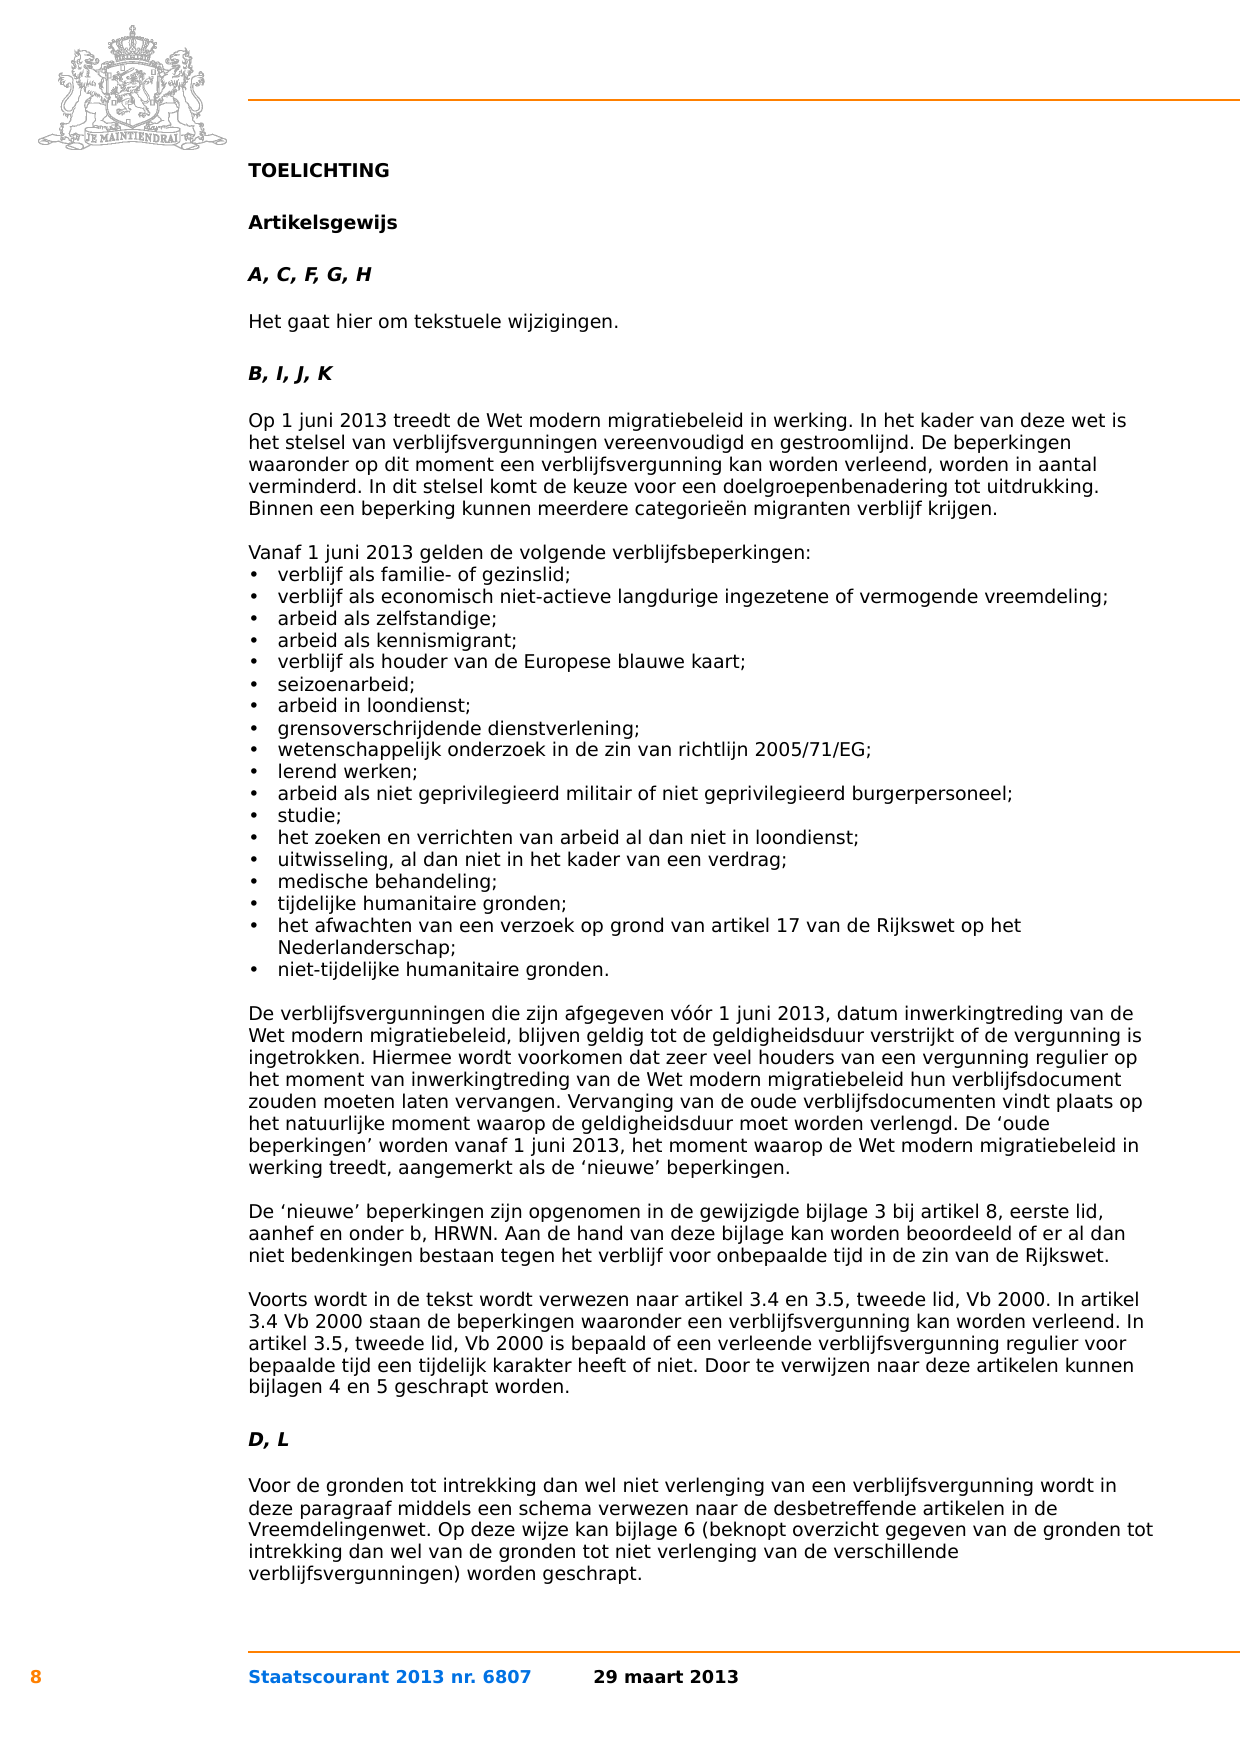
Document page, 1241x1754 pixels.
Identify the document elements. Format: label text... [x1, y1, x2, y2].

picture [38, 25, 227, 150]
text • het afwachten van een verzoek op grond van artikel 17 van de Rijkswet op het Nederlanderschap; [248, 915, 1163, 959]
text • arbeid als niet geprivilegieerd militair of niet geprivilegieerd burgerpersoneel; [248, 783, 1163, 805]
subtitle B, I, J, K [248, 363, 1163, 385]
text Voorts wordt in de tekst wordt verwezen naar artikel 3.4 en 3.5, tweede lid, Vb 2000. In artikel 3.4 Vb 2000 staan de beperkingen waaronder een verblijfsvergunning kan worden verleend. In artikel 3.5, tweede lid, Vb 2000 is bepaald of een verleende verblijfsvergunning regulier voor bepaalde tijd een tijdelijk karakter heeft of niet. Door te verwijzen naar deze artikelen kunnen bijlagen 4 en 5 geschrapt worden. [248, 1288, 1163, 1398]
text • seizoenarbeid; [248, 673, 1163, 695]
text Het gaat hier om tekstuele wijzigingen. [248, 311, 1163, 333]
subtitle Artikelsgewijs [248, 212, 1163, 234]
text • niet-tijdelijke humanitaire gronden. [248, 959, 1163, 981]
text Vanaf 1 juni 2013 gelden de volgende verblijfsbeperkingen: [248, 542, 1163, 563]
text • wetenschappelijk onderzoek in de zin van richtlijn 2005/71/EG; [248, 739, 1163, 761]
text Voor de gronden tot intrekking dan wel niet verlenging van een verblijfsvergunning wordt in deze paragraaf middels een schema verwezen naar de desbetreffende artikelen in de Vreemdelingenwet. Op deze wijze kan bijlage 6 (beknopt overzicht gegeven van de gronden tot intrekking dan wel van de gronden tot niet verlenging van de verschillende verblijfsvergunningen) worden geschrapt. [248, 1475, 1163, 1585]
text • studie; [248, 805, 1163, 827]
text • grensoverschrijdende dienstverlening; [248, 717, 1163, 739]
text De ‘nieuwe’ beperkingen zijn opgenomen in de gewijzigde bijlage 3 bij artikel 8, eerste lid, aanhef en onder b, HRWN. Aan de hand van deze bijlage kan worden beoordeeld of er al dan niet bedenkingen bestaan tegen het verblijf voor onbepaalde tijd in de zin van de Rijkswet. [248, 1201, 1163, 1267]
text • arbeid als kennismigrant; [248, 629, 1163, 651]
text • arbeid als zelfstandige; [248, 607, 1163, 629]
subtitle D, L [248, 1428, 1163, 1450]
text • verblijf als familie- of gezinslid; [248, 563, 1163, 586]
text • verblijf als economisch niet-actieve langdurige ingezetene of vermogende vreemdeling; [248, 586, 1163, 607]
text • het zoeken en verrichten van arbeid al dan niet in loondienst; [248, 827, 1163, 849]
text Op 1 juni 2013 treedt de Wet modern migratiebeleid in werking. In het kader van deze wet is het stelsel van verblijfsvergunningen vereenvoudigd en gestroomlijnd. De beperkingen waaronder op dit moment een verblijfsvergunning kan worden verleend, worden in aantal verminderd. In dit stelsel komt de keuze voor een doelgroepenbenadering tot uitdrukking. Binnen een beperking kunnen meerdere categorieën migranten verblijf krijgen. [248, 410, 1163, 520]
text • lerend werken; [248, 761, 1163, 783]
text • verblijf als houder van de Europese blauwe kaart; [248, 651, 1163, 673]
text • uitwisseling, al dan niet in het kader van een verdrag; [248, 849, 1163, 871]
text • arbeid in loondienst; [248, 695, 1163, 717]
subtitle A, C, F, G, H [248, 264, 1163, 286]
text • medische behandeling; [248, 871, 1163, 893]
text • tijdelijke humanitaire gronden; [248, 893, 1163, 915]
subtitle TOELICHTING [248, 160, 1163, 182]
text De verblijfsvergunningen die zijn afgegeven vóór 1 juni 2013, datum inwerkingtreding van de Wet modern migratiebeleid, blijven geldig tot de geldigheidsduur verstrijkt of de vergunning is ingetrokken. Hiermee wordt voorkomen dat zeer veel houders van een vergunning regulier op het moment van inwerkingtreding van de Wet modern migratiebeleid hun verblijfsdocument zouden moeten laten vervangen. Vervanging van de oude verblijfsdocumenten vindt plaats op het natuurlijke moment waarop de geldigheidsduur moet worden verlengd. De ‘oude beperkingen’ worden vanaf 1 juni 2013, het moment waarop de Wet modern migratiebeleid in werking treedt, aangemerkt als de ‘nieuwe’ beperkingen. [248, 1003, 1163, 1179]
